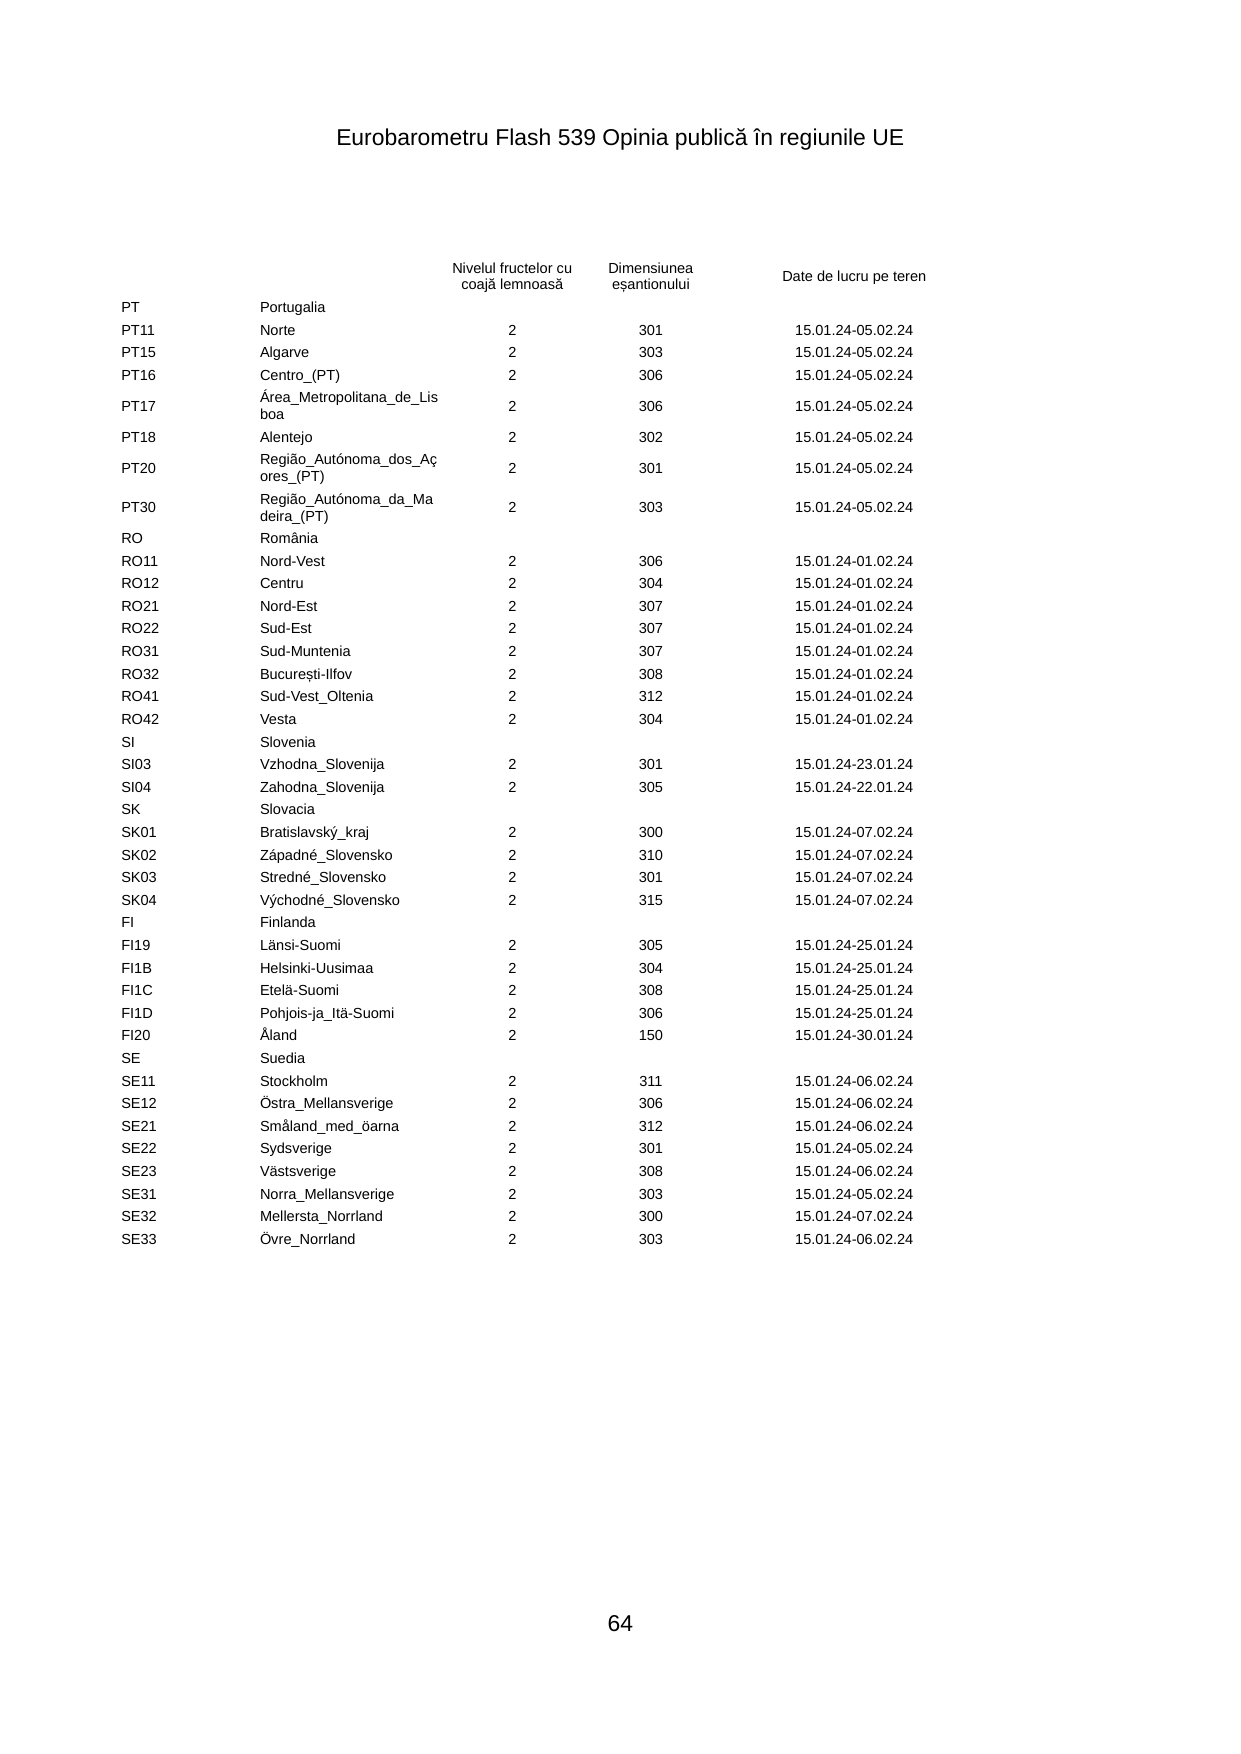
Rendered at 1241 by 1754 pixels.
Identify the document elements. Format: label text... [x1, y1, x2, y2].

table_cell Sud-Est [257, 617, 443, 640]
table_cell 2 [443, 685, 581, 708]
table_cell FI [118, 911, 257, 934]
table_cell 2 [443, 753, 581, 776]
table_cell PT16 [118, 364, 257, 386]
table_cell Algarve [257, 341, 443, 363]
table_cell FI19 [118, 934, 257, 956]
table_cell 2 [443, 550, 581, 572]
table_cell 15.01.24-05.02.24 [720, 386, 988, 426]
table_cell 308 [581, 979, 720, 1002]
table_cell [720, 911, 988, 934]
table_cell [720, 527, 988, 549]
table_cell [443, 1047, 581, 1069]
table_cell SK04 [118, 889, 257, 911]
table_cell 2 [443, 1092, 581, 1114]
table_cell FI1D [118, 1002, 257, 1024]
table_cell 307 [581, 595, 720, 617]
table_cell RO31 [118, 640, 257, 662]
table_cell SI03 [118, 753, 257, 776]
table_cell 301 [581, 318, 720, 341]
table_cell 15.01.24-01.02.24 [720, 550, 988, 572]
table_cell SE12 [118, 1092, 257, 1114]
table_cell Východné_Slovensko [257, 889, 443, 911]
table_cell PT15 [118, 341, 257, 363]
table_cell 308 [581, 663, 720, 685]
table_cell 306 [581, 550, 720, 572]
table_cell Helsinki-Uusimaa [257, 956, 443, 979]
table_cell 311 [581, 1069, 720, 1092]
table_cell 302 [581, 426, 720, 448]
table_cell Åland [257, 1024, 443, 1047]
table_cell SE23 [118, 1160, 257, 1182]
table_cell FI1C [118, 979, 257, 1002]
table_cell 301 [581, 866, 720, 888]
table_cell 150 [581, 1024, 720, 1047]
table_cell 15.01.24-07.02.24 [720, 889, 988, 911]
table_cell PT [118, 296, 257, 318]
table_cell Småland_med_öarna [257, 1115, 443, 1137]
table_cell [581, 296, 720, 318]
table_cell 15.01.24-07.02.24 [720, 843, 988, 866]
table_cell 300 [581, 821, 720, 843]
table_cell 301 [581, 448, 720, 487]
table_cell 2 [443, 1002, 581, 1024]
table_cell 15.01.24-23.01.24 [720, 753, 988, 776]
table_cell 2 [443, 1024, 581, 1047]
table_cell 2 [443, 1160, 581, 1182]
table_cell Finlanda [257, 911, 443, 934]
table_cell SE [118, 1047, 257, 1069]
table_cell Portugalia [257, 296, 443, 318]
table_cell Slovenia [257, 730, 443, 753]
table_cell 2 [443, 708, 581, 730]
table_cell 2 [443, 843, 581, 866]
table_cell [720, 1047, 988, 1069]
table_cell 2 [443, 595, 581, 617]
table_cell 15.01.24-05.02.24 [720, 426, 988, 448]
table_cell 304 [581, 956, 720, 979]
table_cell 2 [443, 448, 581, 487]
table_cell 15.01.24-30.01.24 [720, 1024, 988, 1047]
table_cell 15.01.24-01.02.24 [720, 617, 988, 640]
table_cell 2 [443, 617, 581, 640]
table_cell SK02 [118, 843, 257, 866]
table_cell 15.01.24-05.02.24 [720, 364, 988, 386]
table_cell 15.01.24-22.01.24 [720, 776, 988, 798]
table_cell 15.01.24-07.02.24 [720, 1205, 988, 1228]
table_cell Bratislavský_kraj [257, 821, 443, 843]
table_cell 310 [581, 843, 720, 866]
table_cell PT20 [118, 448, 257, 487]
table_cell 15.01.24-07.02.24 [720, 821, 988, 843]
table_cell 2 [443, 979, 581, 1002]
table_cell 2 [443, 1205, 581, 1228]
table_cell 2 [443, 1115, 581, 1137]
table_cell 308 [581, 1160, 720, 1182]
table_cell Mellersta_Norrland [257, 1205, 443, 1228]
table_cell SE32 [118, 1205, 257, 1228]
table_cell PT30 [118, 488, 257, 527]
table_cell 303 [581, 341, 720, 363]
table_cell 2 [443, 386, 581, 426]
table_cell 2 [443, 934, 581, 956]
table_cell RO11 [118, 550, 257, 572]
table_cell Västsverige [257, 1160, 443, 1182]
table_cell Sud-Vest_Oltenia [257, 685, 443, 708]
table_cell [581, 798, 720, 821]
table_cell Região_Autónoma_da_Madeira_(PT) [257, 488, 443, 527]
table_cell 15.01.24-07.02.24 [720, 866, 988, 888]
table_cell [443, 911, 581, 934]
table_cell Nord-Est [257, 595, 443, 617]
table_cell 2 [443, 426, 581, 448]
table_cell Slovacia [257, 798, 443, 821]
table_cell 15.01.24-25.01.24 [720, 956, 988, 979]
table_cell [581, 730, 720, 753]
table_cell 2 [443, 776, 581, 798]
table_cell Stredné_Slovensko [257, 866, 443, 888]
table_cell RO42 [118, 708, 257, 730]
table_header [257, 256, 443, 296]
table_cell 2 [443, 640, 581, 662]
table_cell SI04 [118, 776, 257, 798]
table_cell Norte [257, 318, 443, 341]
table_cell RO [118, 527, 257, 549]
table_cell Östra_Mellansverige [257, 1092, 443, 1114]
table_cell PT11 [118, 318, 257, 341]
table_cell Pohjois-ja_Itä-Suomi [257, 1002, 443, 1024]
table_cell 15.01.24-06.02.24 [720, 1228, 988, 1250]
table_cell 15.01.24-06.02.24 [720, 1069, 988, 1092]
table_cell SE33 [118, 1228, 257, 1250]
table_cell 312 [581, 685, 720, 708]
table_cell 15.01.24-05.02.24 [720, 448, 988, 487]
table_cell 2 [443, 889, 581, 911]
table_cell SK01 [118, 821, 257, 843]
table_cell 307 [581, 640, 720, 662]
table_cell 2 [443, 1228, 581, 1250]
table_cell 2 [443, 572, 581, 595]
table_cell RO32 [118, 663, 257, 685]
table_cell [720, 296, 988, 318]
table_cell 15.01.24-25.01.24 [720, 934, 988, 956]
table_cell 303 [581, 1228, 720, 1250]
table_cell SE21 [118, 1115, 257, 1137]
table_cell 15.01.24-01.02.24 [720, 685, 988, 708]
table_cell RO22 [118, 617, 257, 640]
table_cell RO21 [118, 595, 257, 617]
table_cell Nord-Vest [257, 550, 443, 572]
table_cell 307 [581, 617, 720, 640]
table_cell Área_Metropolitana_de_Lisboa [257, 386, 443, 426]
table_cell 15.01.24-01.02.24 [720, 572, 988, 595]
table_cell Stockholm [257, 1069, 443, 1092]
table_cell RO41 [118, 685, 257, 708]
table_header Date de lucru pe teren [720, 256, 988, 296]
table_cell 15.01.24-01.02.24 [720, 595, 988, 617]
table_cell PT18 [118, 426, 257, 448]
table_cell Vesta [257, 708, 443, 730]
table_cell 315 [581, 889, 720, 911]
table_cell Centro_(PT) [257, 364, 443, 386]
table_header Dimensiunea eșantionului [581, 256, 720, 296]
table_cell 2 [443, 866, 581, 888]
table_cell 301 [581, 1137, 720, 1160]
table_cell 15.01.24-25.01.24 [720, 1002, 988, 1024]
table_cell 301 [581, 753, 720, 776]
table_cell SI [118, 730, 257, 753]
table_cell FI20 [118, 1024, 257, 1047]
table_cell [720, 730, 988, 753]
table_cell 2 [443, 663, 581, 685]
table_cell Etelä-Suomi [257, 979, 443, 1002]
table_cell 2 [443, 956, 581, 979]
table_cell Suedia [257, 1047, 443, 1069]
table_cell 15.01.24-05.02.24 [720, 1137, 988, 1160]
table_cell 15.01.24-01.02.24 [720, 708, 988, 730]
table_cell 306 [581, 1002, 720, 1024]
table_cell 15.01.24-06.02.24 [720, 1160, 988, 1182]
table_cell 15.01.24-05.02.24 [720, 1183, 988, 1205]
table_cell SK [118, 798, 257, 821]
table_cell 305 [581, 776, 720, 798]
table_cell SE11 [118, 1069, 257, 1092]
table_cell 2 [443, 488, 581, 527]
table_cell 15.01.24-05.02.24 [720, 488, 988, 527]
table_cell 306 [581, 364, 720, 386]
table_cell [443, 730, 581, 753]
table_cell SE31 [118, 1183, 257, 1205]
table_cell România [257, 527, 443, 549]
table_cell Sydsverige [257, 1137, 443, 1160]
table_cell Norra_Mellansverige [257, 1183, 443, 1205]
table_cell 15.01.24-01.02.24 [720, 640, 988, 662]
table_cell [581, 1047, 720, 1069]
table_cell 304 [581, 572, 720, 595]
table_cell 2 [443, 821, 581, 843]
table_cell 303 [581, 488, 720, 527]
table_cell Centru [257, 572, 443, 595]
table_cell 306 [581, 386, 720, 426]
table_cell 2 [443, 364, 581, 386]
table_cell Região_Autónoma_dos_Açores_(PT) [257, 448, 443, 487]
table_cell [443, 527, 581, 549]
table_cell 312 [581, 1115, 720, 1137]
table_cell 15.01.24-01.02.24 [720, 663, 988, 685]
table_cell Alentejo [257, 426, 443, 448]
table_cell București-Ilfov [257, 663, 443, 685]
table_cell 15.01.24-25.01.24 [720, 979, 988, 1002]
table_cell [443, 296, 581, 318]
table_cell 2 [443, 341, 581, 363]
table_cell PT17 [118, 386, 257, 426]
table_cell Övre_Norrland [257, 1228, 443, 1250]
table_header [118, 256, 257, 296]
table_cell Sud-Muntenia [257, 640, 443, 662]
table_cell 15.01.24-05.02.24 [720, 341, 988, 363]
table_cell 15.01.24-06.02.24 [720, 1115, 988, 1137]
table_cell 2 [443, 318, 581, 341]
table_cell SK03 [118, 866, 257, 888]
table_cell 306 [581, 1092, 720, 1114]
table_cell Vzhodna_Slovenija [257, 753, 443, 776]
table_cell 300 [581, 1205, 720, 1228]
table_cell 305 [581, 934, 720, 956]
table_cell [581, 911, 720, 934]
table_cell 2 [443, 1137, 581, 1160]
table_header Nivelul fructelor cu coajă lemnoasă [443, 256, 581, 296]
table_cell Západné_Slovensko [257, 843, 443, 866]
table_cell [581, 527, 720, 549]
table_cell 2 [443, 1069, 581, 1092]
table_cell Länsi-Suomi [257, 934, 443, 956]
table_cell 304 [581, 708, 720, 730]
table_cell 15.01.24-06.02.24 [720, 1092, 988, 1114]
table_cell [443, 798, 581, 821]
table_cell SE22 [118, 1137, 257, 1160]
table_cell 2 [443, 1183, 581, 1205]
table_cell 15.01.24-05.02.24 [720, 318, 988, 341]
table_cell RO12 [118, 572, 257, 595]
table_cell FI1B [118, 956, 257, 979]
table_cell Zahodna_Slovenija [257, 776, 443, 798]
table_cell [720, 798, 988, 821]
table_cell 303 [581, 1183, 720, 1205]
